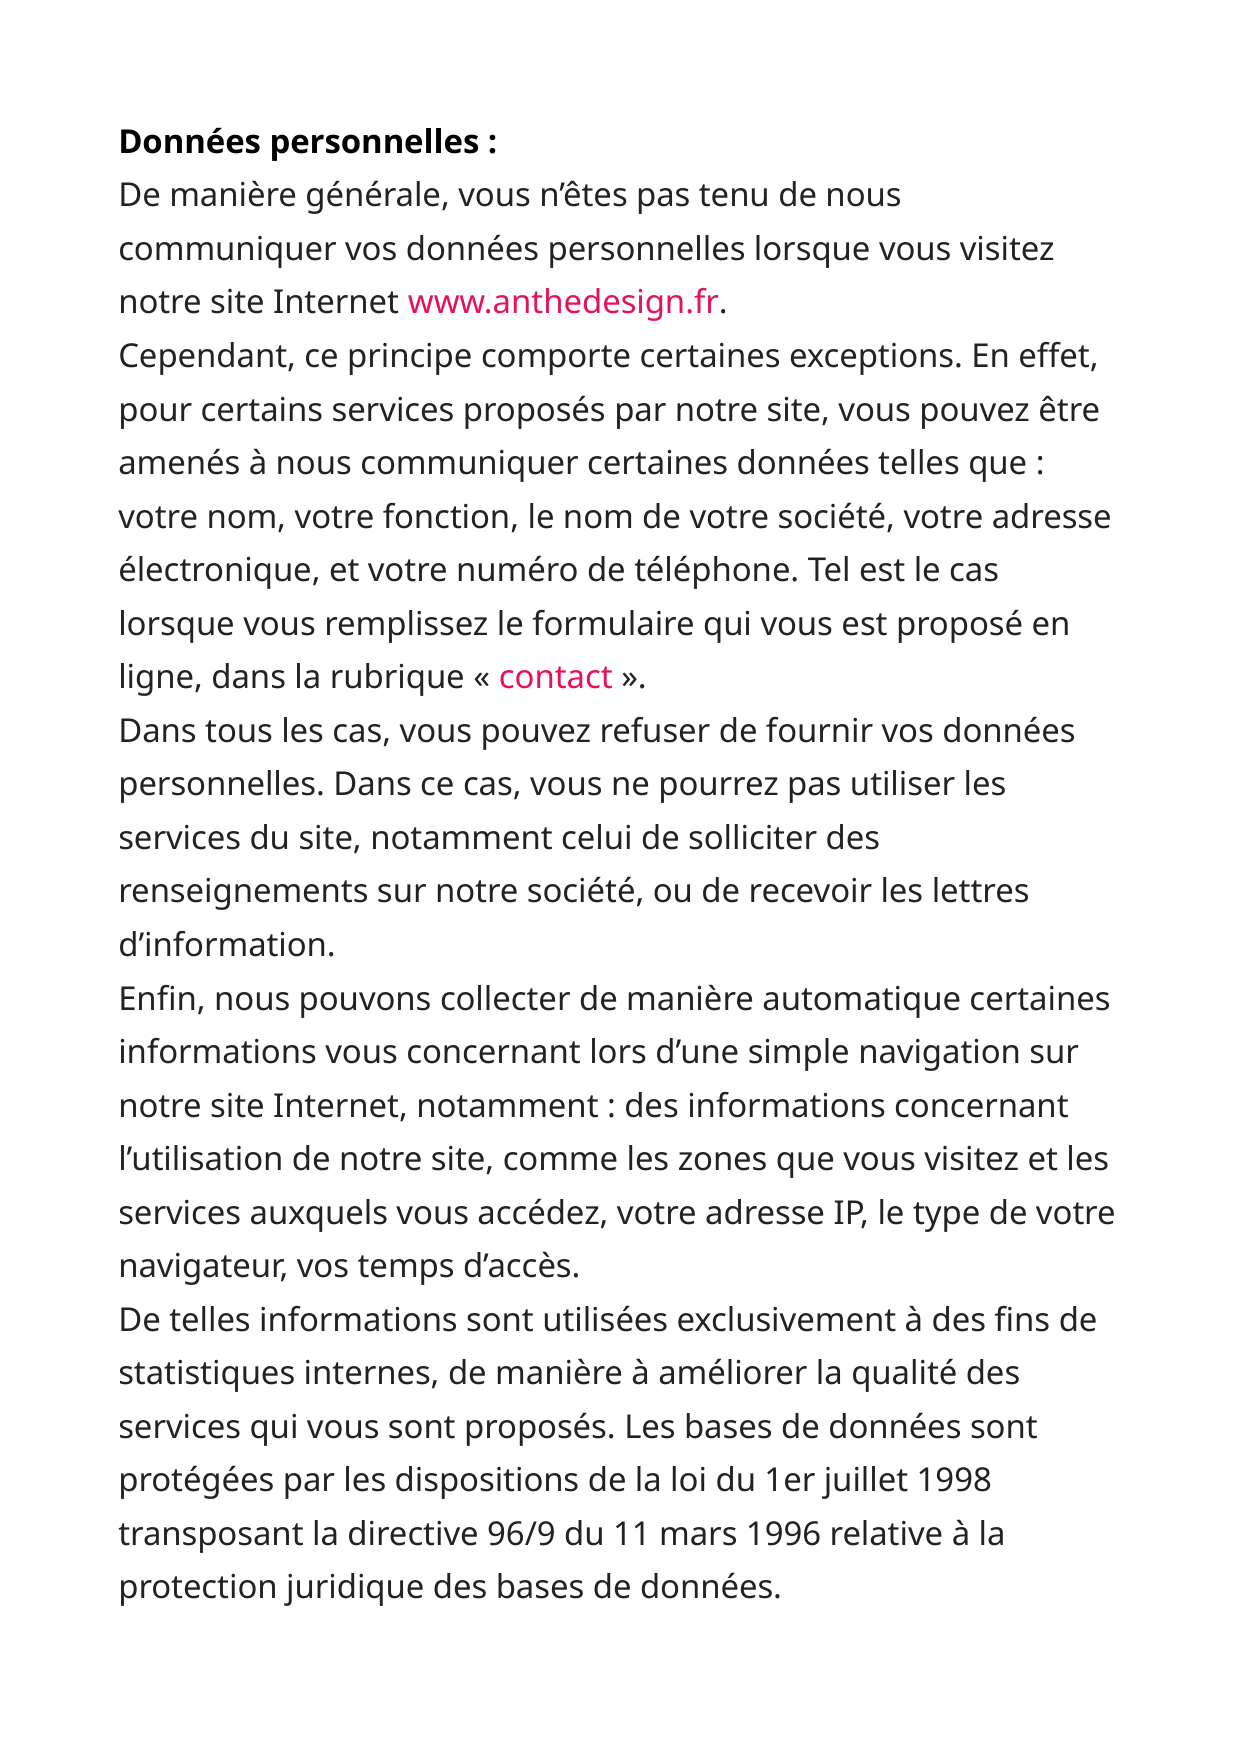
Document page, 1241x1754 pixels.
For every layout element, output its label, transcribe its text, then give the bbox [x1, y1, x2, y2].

text Dans tous les cas, vous pouvez refuser de fournir vos données personnelles. Dans ce cas, vous ne pourrez pas utiliser les services du site, notamment celui de solliciter des renseignements sur notre société, ou de recevoir les lettres d’information. [118, 707, 1122, 966]
text Enfin, nous pouvons collecter de manière automatique certaines informations vous concernant lors d’une simple navigation sur notre site Internet, notamment : des informations concernant l’utilisation de notre site, comme les zones que vous visitez et les services auxquels vous accédez, votre adresse IP, le type de votre navigateur, vos temps d’accès. [118, 975, 1122, 1287]
text Données personnelles : [118, 118, 1122, 163]
text Cependant, ce principe comporte certaines exceptions. En effet, pour certains services proposés par notre site, vous pouvez être amenés à nous communiquer certaines données telles que : votre nom, votre fonction, le nom de votre société, votre adresse électronique, et votre numéro de téléphone. Tel est le cas lorsque vous remplissez le formulaire qui vous est proposé en ligne, dans la rubrique « contact ». [118, 332, 1122, 698]
text De manière générale, vous n’êtes pas tenu de nous communiquer vos données personnelles lorsque vous visitez notre site Internet www.anthedesign.fr. [118, 172, 1122, 323]
text De telles informations sont utilisées exclusivement à des fins de statistiques internes, de manière à améliorer la qualité des services qui vous sont proposés. Les bases de données sont protégées par les dispositions de la loi du 1er juillet 1998 transposant la directive 96/9 du 11 mars 1996 relative à la protection juridique des bases de données. [118, 1296, 1122, 1608]
